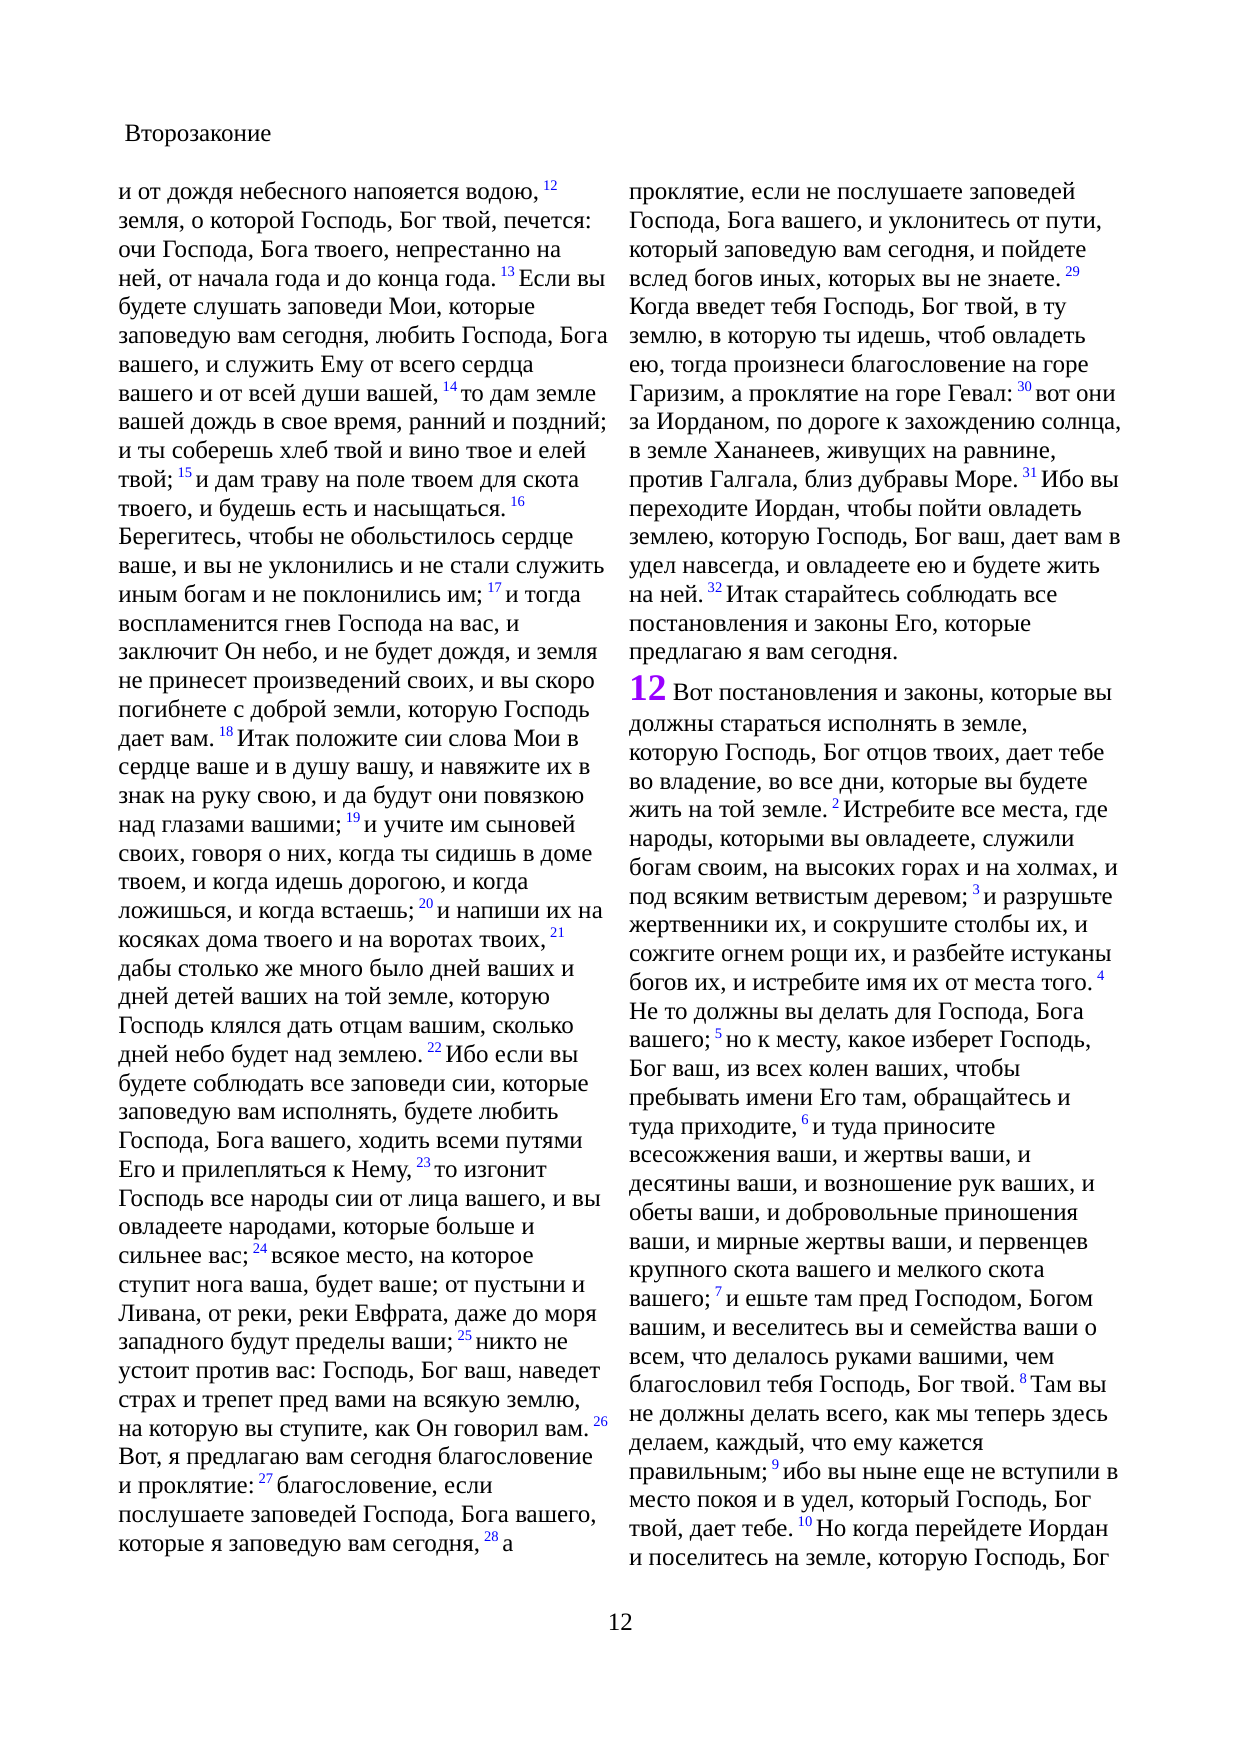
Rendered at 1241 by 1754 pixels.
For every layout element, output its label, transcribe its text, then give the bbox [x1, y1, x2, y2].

text 12 Вот постановления и законы, которые вы должны стараться исполнять в земле, которую Господь, Бог отцов твоих, дает тебе во владение, во все дни, которые вы будете жить на той земле. 2 Истребите все места, где народы, которыми вы овладеете, служили богам своим, на высоких горах и на холмах, и под всяким ветвистым деревом; 3 и разрушьте жертвенники их, и сокрушите столбы их, и сожгите огнем рощи их, и разбейте истуканы богов их, и истребите имя их от места того. 4 Не то должны вы делать для Господа, Бога вашего; 5 но к месту, какое изберет Господь, Бог ваш, из всех колен ваших, чтобы пребывать имени Его там, обращайтесь и туда приходите, 6 и туда приносите всесожжения ваши, и жертвы ваши, и десятины ваши, и возношение рук ваших, и обеты ваши, и добровольные приношения ваши, и мирные жертвы ваши, и первенцев крупного скота вашего и мелкого скота вашего; 7 и ешьте там пред Господом, Богом вашим, и веселитесь вы и семейства ваши о всем, что делалось руками вашими, чем благословил тебя Господь, Бог твой. 8 Там вы не должны делать всего, как мы теперь здесь делаем, каждый, что ему кажется правильным; 9 ибо вы ныне еще не вступили в место покоя и в удел, который Господь, Бог твой, дает тебе. 10 Но когда перейдете Иордан и поселитесь на земле, которую Господь, Бог [629, 665, 1122, 1571]
text проклятие, если не послушаете заповедей Господа, Бога вашего, и уклонитесь от пути, который заповедую вам сегодня, и пойдете вслед богов иных, которых вы не знаете. 29 Когда введет тебя Господь, Бог твой, в ту землю, в которую ты идешь, чтоб овладеть ею, тогда произнеси благословение на горе Гаризим, а проклятие на горе Гевал: 30 вот они за Иорданом, по дороге к захождению солнца, в земле Хананеев, живущих на равнине, против Галгала, близ дубравы Море. 31 Ибо вы переходите Иордан, чтобы пойти овладеть землею, которую Господь, Бог ваш, дает вам в удел навсегда, и овладеете ею и будете жить на ней. 32 Итак старайтесь соблюдать все постановления и законы Его, которые предлагаю я вам сегодня. [629, 176, 1122, 665]
text и от дождя небесного напояется водою, 12 земля, о которой Господь, Бог твой, печется: очи Господа, Бога твоего, непрестанно на ней, от начала года и до конца года. 13 Если вы будете слушать заповеди Мои, которые заповедую вам сегодня, любить Господа, Бога вашего, и служить Ему от всего сердца вашего и от всей души вашей, 14 то дам земле вашей дождь в свое время, ранний и поздний; и ты соберешь хлеб твой и вино твое и елей твой; 15 и дам траву на поле твоем для скота твоего, и будешь есть и насыщаться. 16 Берегитесь, чтобы не обольстилось сердце ваше, и вы не уклонились и не стали служить иным богам и не поклонились им; 17 и тогда воспламенится гнев Господа на вас, и заключит Он небо, и не будет дождя, и земля не принесет произведений своих, и вы скоро погибнете с доброй земли, которую Господь дает вам. 18 Итак положите сии слова Мои в сердце ваше и в душу вашу, и навяжите их в знак на руку свою, и да будут они повязкою над глазами вашими; 19 и учите им сыновей своих, говоря о них, когда ты сидишь в доме твоем, и когда идешь дорогою, и когда ложишься, и когда встаешь; 20 и напиши их на косяках дома твоего и на воротах твоих, 21 дабы столько же много было дней ваших и дней детей ваших на той земле, которую Господь клялся дать отцам вашим, сколько дней небо будет над землею. 22 Ибо если вы будете соблюдать все заповеди сии, которые заповедую вам исполнять, будете любить Господа, Бога вашего, ходить всеми путями Его и прилепляться к Нему, 23 то изгонит Господь все народы сии от лица вашего, и вы овладеете народами, которые больше и сильнее вас; 24 всякое место, на которое ступит нога ваша, будет ваше; от пустыни и Ливана, от реки, реки Евфрата, даже до моря западного будут пределы ваши; 25 никто не устоит против вас: Господь, Бог ваш, наведет страх и трепет пред вами на всякую землю, на которую вы ступите, как Он говорил вам. 26 Вот, я предлагаю вам сегодня благословение и проклятие: 27 благословение, если послушаете заповедей Господа, Бога вашего, которые я заповедую вам сегодня, 28 а [118, 176, 611, 1556]
